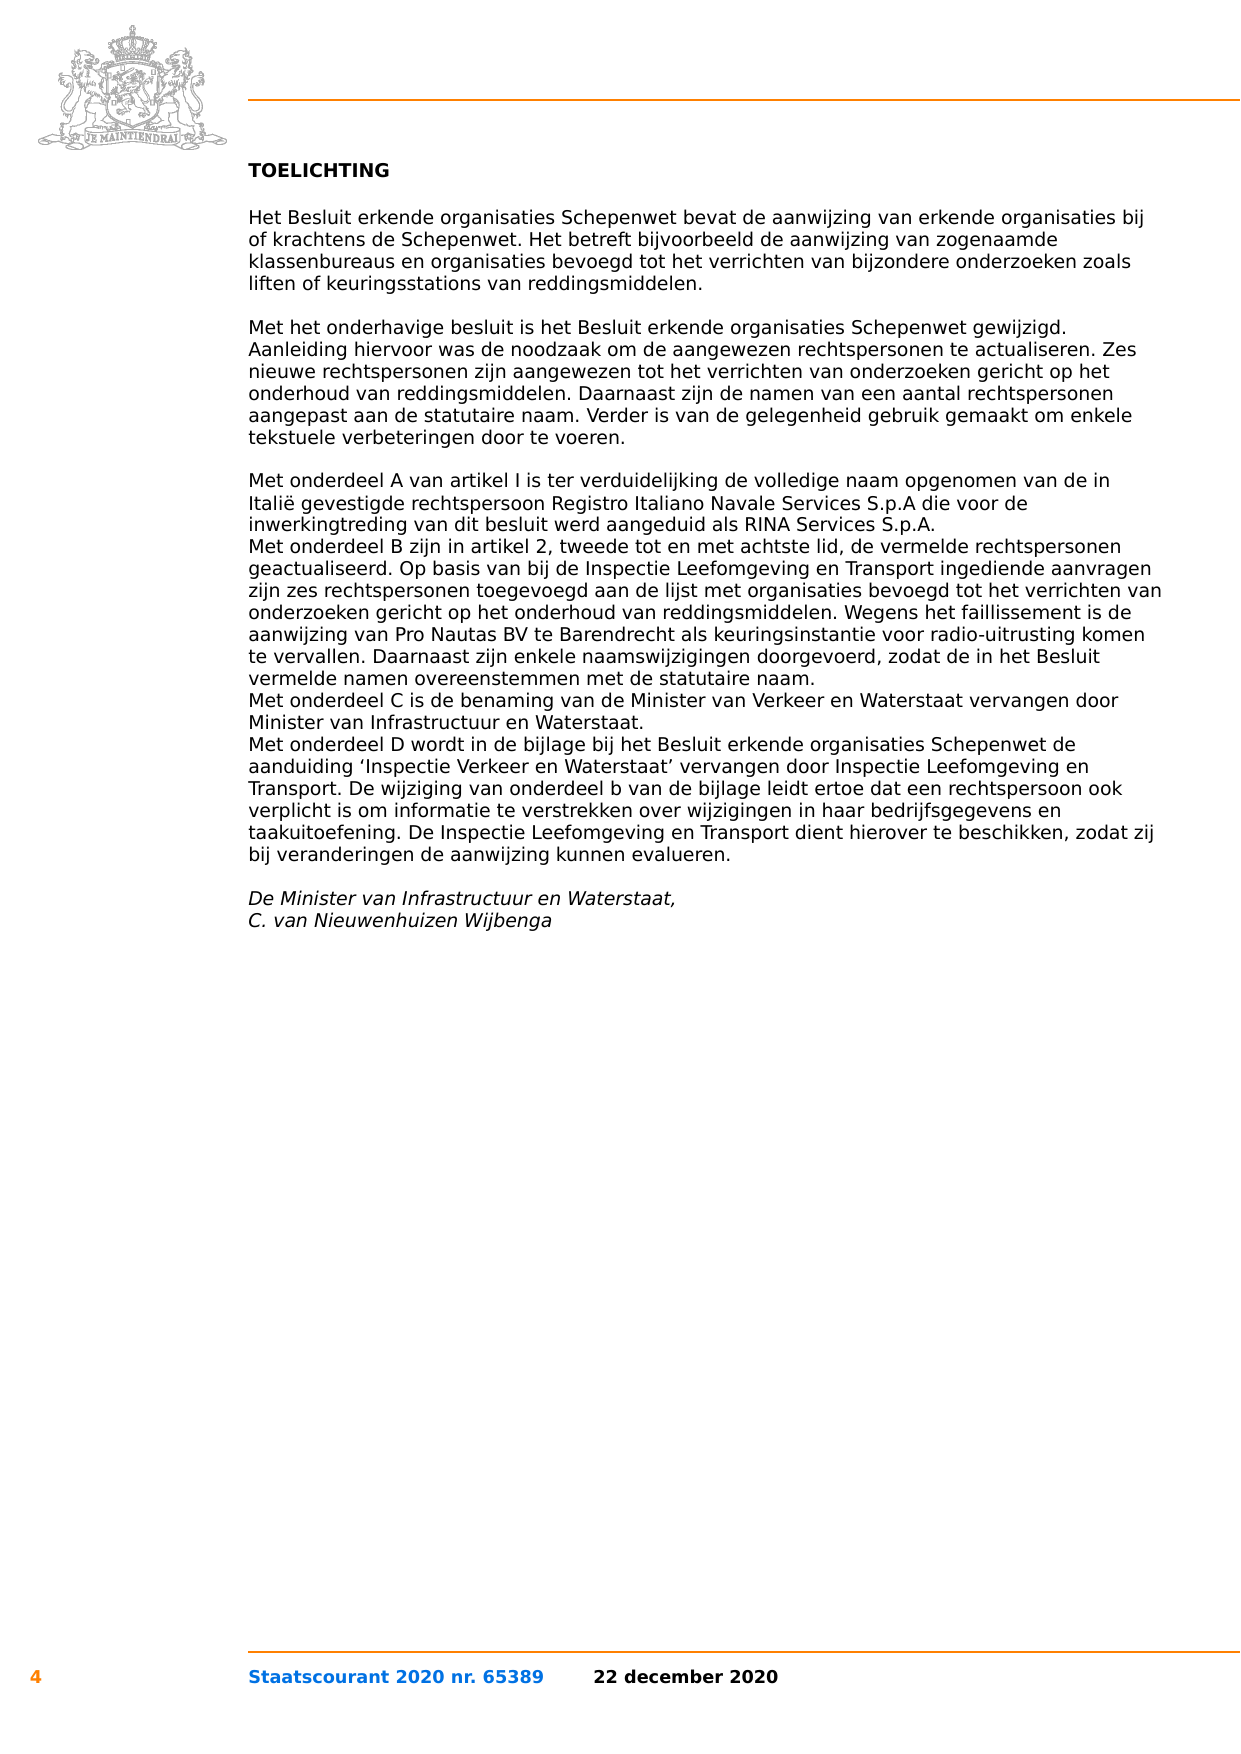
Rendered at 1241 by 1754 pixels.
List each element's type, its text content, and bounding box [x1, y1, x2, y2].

text Het Besluit erkende organisaties Schepenwet bevat de aanwijzing van erkende organisaties bij of krachtens de Schepenwet. Het betreft bijvoorbeeld de aanwijzing van zogenaamde klassenbureaus en organisaties bevoegd tot het verrichten van bijzondere onderzoeken zoals liften of keuringsstations van reddingsmiddelen. [248, 207, 1163, 295]
picture [38, 25, 227, 150]
text Met het onderhavige besluit is het Besluit erkende organisaties Schepenwet gewijzigd. Aanleiding hiervoor was de noodzaak om de aangewezen rechtspersonen te actualiseren. Zes nieuwe rechtspersonen zijn aangewezen tot het verrichten van onderzoeken gericht op het onderhoud van reddingsmiddelen. Daarnaast zijn de namen van een aantal rechtspersonen aangepast aan de statutaire naam. Verder is van de gelegenheid gebruik gemaakt om enkele tekstuele verbeteringen door te voeren. [248, 317, 1163, 448]
text De Minister van Infrastructuur en Waterstaat, C. van Nieuwenhuizen Wijbenga [248, 888, 1163, 932]
text Met onderdeel D wordt in de bijlage bij het Besluit erkende organisaties Schepenwet de aanduiding ‘Inspectie Verkeer en Waterstaat’ vervangen door Inspectie Leefomgeving en Transport. De wijziging van onderdeel b van de bijlage leidt ertoe dat een rechtspersoon ook verplicht is om informatie te verstrekken over wijzigingen in haar bedrijfsgegevens en taakuitoefening. De Inspectie Leefomgeving en Transport dient hierover te beschikken, zodat zij bij veranderingen de aanwijzing kunnen evalueren. [248, 734, 1163, 866]
subtitle TOELICHTING [248, 160, 1163, 182]
text Met onderdeel B zijn in artikel 2, tweede tot en met achtste lid, de vermelde rechtspersonen geactualiseerd. Op basis van bij de Inspectie Leefomgeving en Transport ingediende aanvragen zijn zes rechtspersonen toegevoegd aan de lijst met organisaties bevoegd tot het verrichten van onderzoeken gericht op het onderhoud van reddingsmiddelen. Wegens het faillissement is de aanwijzing van Pro Nautas BV te Barendrecht als keuringsinstantie voor radio-uitrusting komen te vervallen. Daarnaast zijn enkele naamswijzigingen doorgevoerd, zodat de in het Besluit vermelde namen overeenstemmen met de statutaire naam. [248, 536, 1163, 690]
text Met onderdeel C is de benaming van de Minister van Verkeer en Waterstaat vervangen door Minister van Infrastructuur en Waterstaat. [248, 690, 1163, 734]
text Met onderdeel A van artikel I is ter verduidelijking de volledige naam opgenomen van de in Italië gevestigde rechtspersoon Registro Italiano Navale Services S.p.A die voor de inwerkingtreding van dit besluit werd aangeduid als RINA Services S.p.A. [248, 470, 1163, 536]
